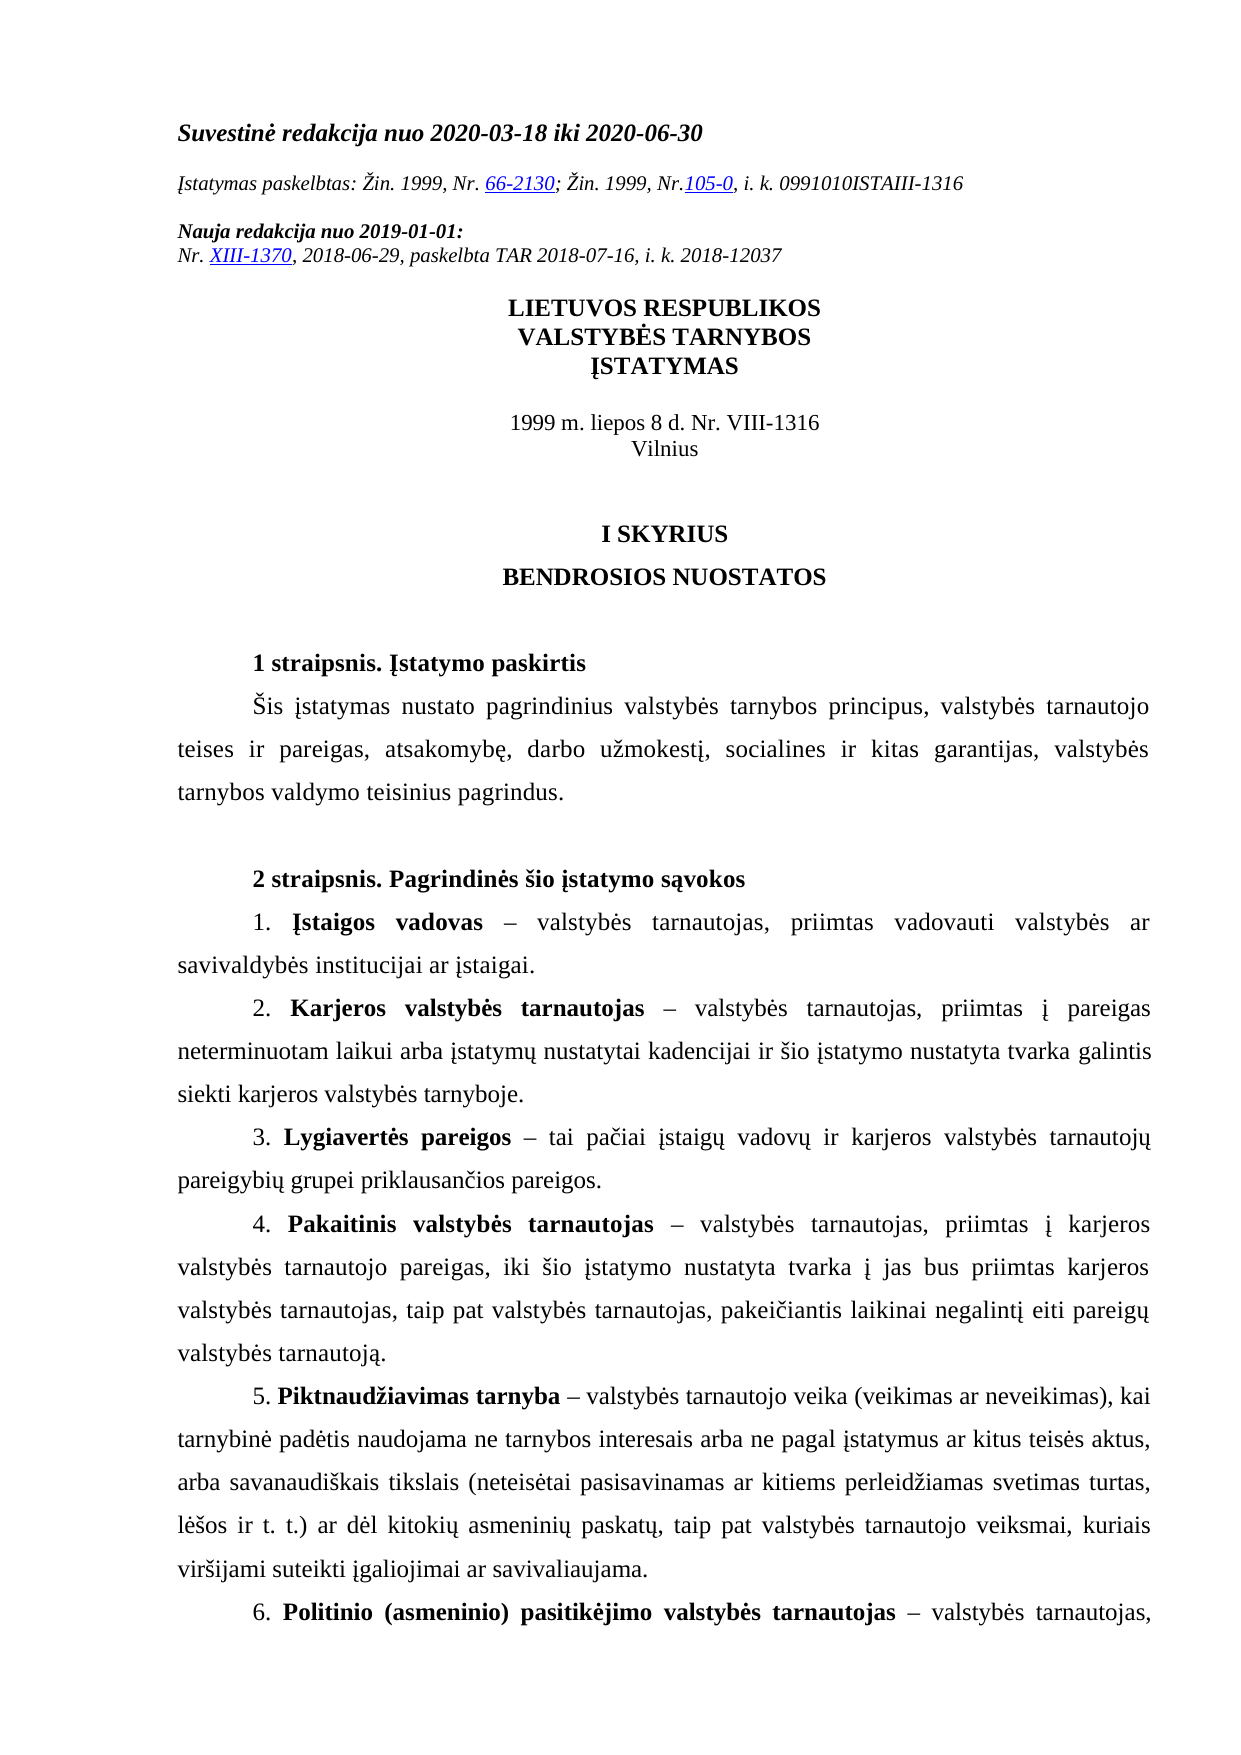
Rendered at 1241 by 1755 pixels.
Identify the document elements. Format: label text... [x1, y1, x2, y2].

text 4. Pakaitinis valstybės tarnautojas – valstybės tarnautojas, priimtas į karjeros valstybės tarnautojo pareigas, iki šio įstatymo nustatyta tvarka į jas bus priimtas karjeros valstybės tarnautojas, taip pat valstybės tarnautojas, pakeičiantis laikinai negalintį eiti pareigų valstybės tarnautoją. [177, 1209, 1152, 1367]
text 1999 m. liepos 8 d. Nr. VIII-1316 [177, 408, 1152, 435]
text Vilnius [177, 435, 1152, 461]
text 2. Karjeros valstybės tarnautojas – valstybės tarnautojas, priimtas į pareigas neterminuotam laikui arba įstatymų nustatytai kadencijai ir šio įstatymo nustatyta tvarka galintis siekti karjeros valstybės tarnyboje. [177, 993, 1152, 1108]
text 5. Piktnaudžiavimas tarnyba – valstybės tarnautojo veika (veikimas ar neveikimas), kai tarnybinė padėtis naudojama ne tarnybos interesais arba ne pagal įstatymus ar kitus teisės aktus, arba savanaudiškais tikslais (neteisėtai pasisavinamas ar kitiems perleidžiamas svetimas turtas, lėšos ir t. t.) ar dėl kitokių asmeninių paskatų, taip pat valstybės tarnautojo veiksmai, kuriais viršijami suteikti įgaliojimai ar savivaliaujama. [177, 1381, 1152, 1582]
text BENDROSIOS NUOSTATOS [177, 562, 1152, 591]
text 3. Lygiavertės pareigos – tai pačiai įstaigų vadovų ir karjeros valstybės tarnautojų pareigybių grupei priklausančios pareigos. [177, 1122, 1152, 1194]
text 2 straipsnis. Pagrindinės šio įstatymo sąvokos [177, 864, 1152, 892]
text LIETUVOS RESPUBLIKOS VALSTYBĖS TARNYBOS ĮSTATYMAS [177, 293, 1152, 380]
text Įstatymas paskelbtas: Žin. 1999, Nr. 66-2130; Žin. 1999, Nr.105-0, i. k. 0991010ISTAIII-1316 [177, 171, 1152, 195]
text 6. Politinio (asmeninio) pasitikėjimo valstybės tarnautojas – valstybės tarnautojas, [177, 1597, 1152, 1626]
text Suvestinė redakcija nuo 2020-03-18 iki 2020-06-30 [177, 118, 1152, 147]
text 1. Įstaigos vadovas – valstybės tarnautojas, priimtas vadovauti valstybės ar savivaldybės institucijai ar įstaigai. [177, 907, 1152, 979]
text Nauja redakcija nuo 2019-01-01: [177, 219, 1152, 243]
text Šis įstatymas nustato pagrindinius valstybės tarnybos principus, valstybės tarnautojo teises ir pareigas, atsakomybę, darbo užmokestį, socialines ir kitas garantijas, valstybės tarnybos valdymo teisinius pagrindus. [177, 691, 1152, 806]
text I SKYRIUS [177, 519, 1152, 547]
text Nr. XIII-1370, 2018-06-29, paskelbta TAR 2018-07-16, i. k. 2018-12037 [177, 243, 1152, 267]
text 1 straipsnis. Įstatymo paskirtis [177, 648, 1152, 677]
